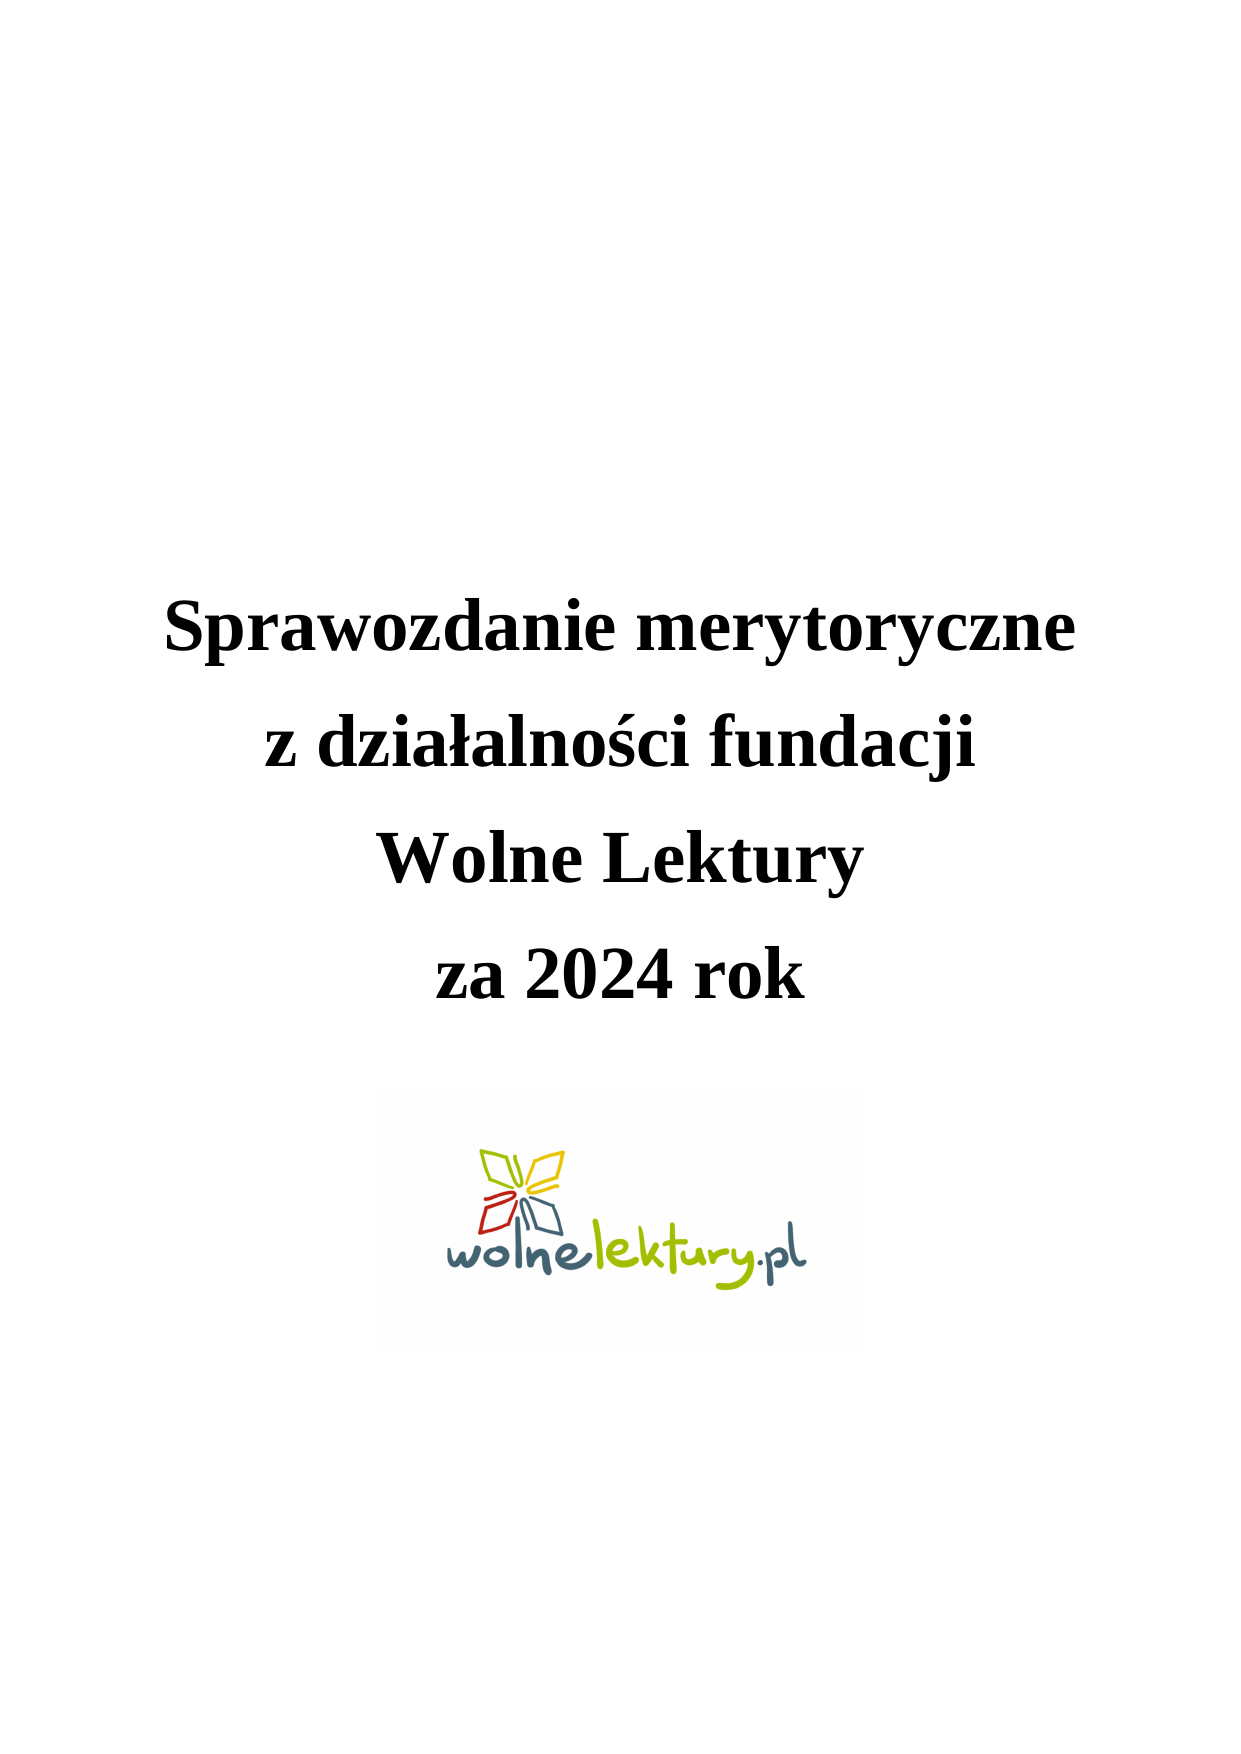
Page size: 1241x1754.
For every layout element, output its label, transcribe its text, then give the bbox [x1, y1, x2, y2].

picture [373, 1090, 867, 1350]
text Wolne Lektury [150, 812, 1090, 898]
text z działalności fundacji [150, 696, 1090, 782]
text Sprawozdanie merytoryczne [150, 580, 1090, 667]
text za 2024 rok [150, 928, 1090, 1014]
